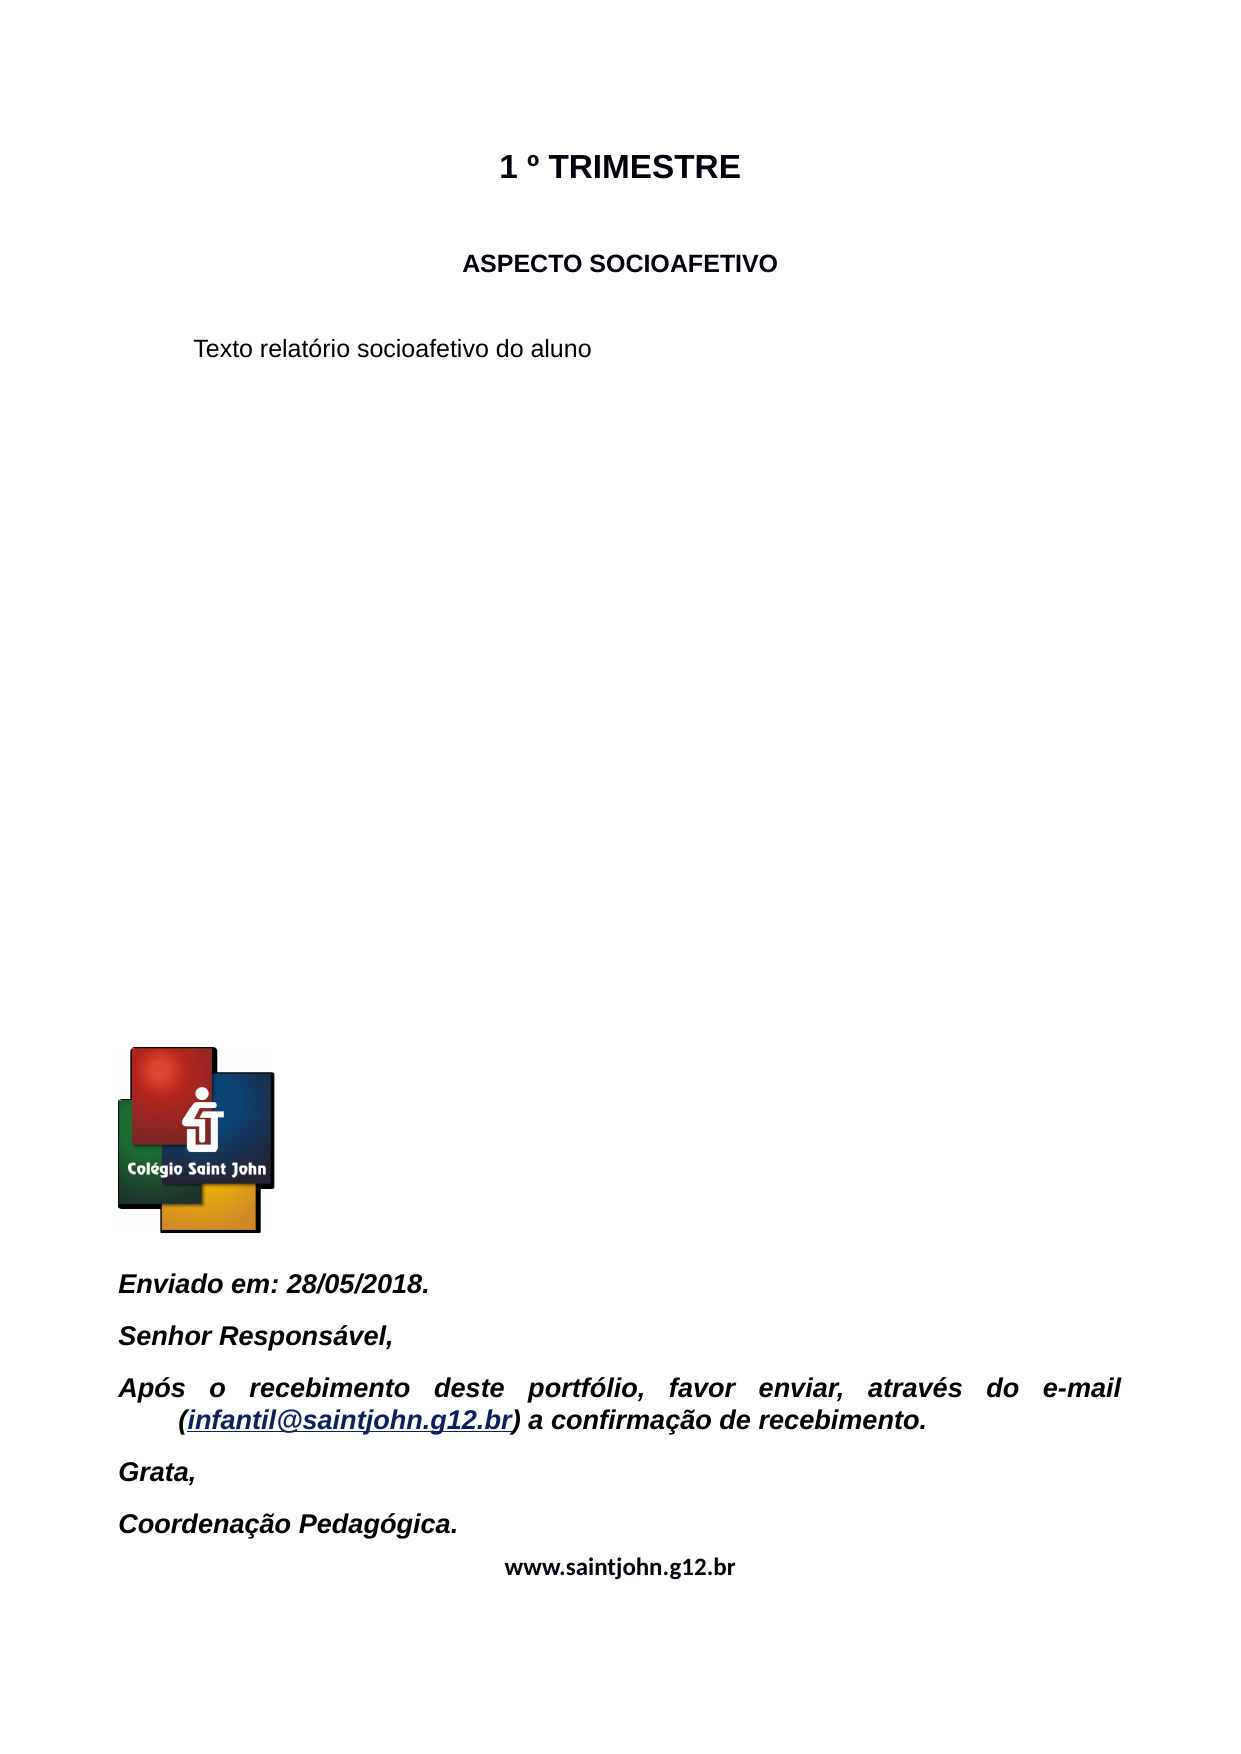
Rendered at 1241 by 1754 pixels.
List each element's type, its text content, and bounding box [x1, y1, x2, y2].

text 1 º TRIMESTRE [118, 148, 1122, 186]
subtitle Senhor Responsável, [118, 1320, 1122, 1352]
picture [118, 1046, 275, 1233]
subtitle Enviado em: 28/05/2018. [118, 1268, 1122, 1299]
subtitle Após o recebimento deste portfólio, favor enviar, através do e-mail (infantil@saintjohn.g12.br) a confirmação de recebimento. [118, 1372, 1122, 1435]
text Texto relatório socioafetivo do aluno [118, 334, 1122, 363]
text ASPECTO SOCIOAFETIVO [118, 249, 1122, 278]
subtitle Coordenação Pedagógica. [118, 1508, 1122, 1539]
subtitle Grata, [118, 1456, 1122, 1487]
